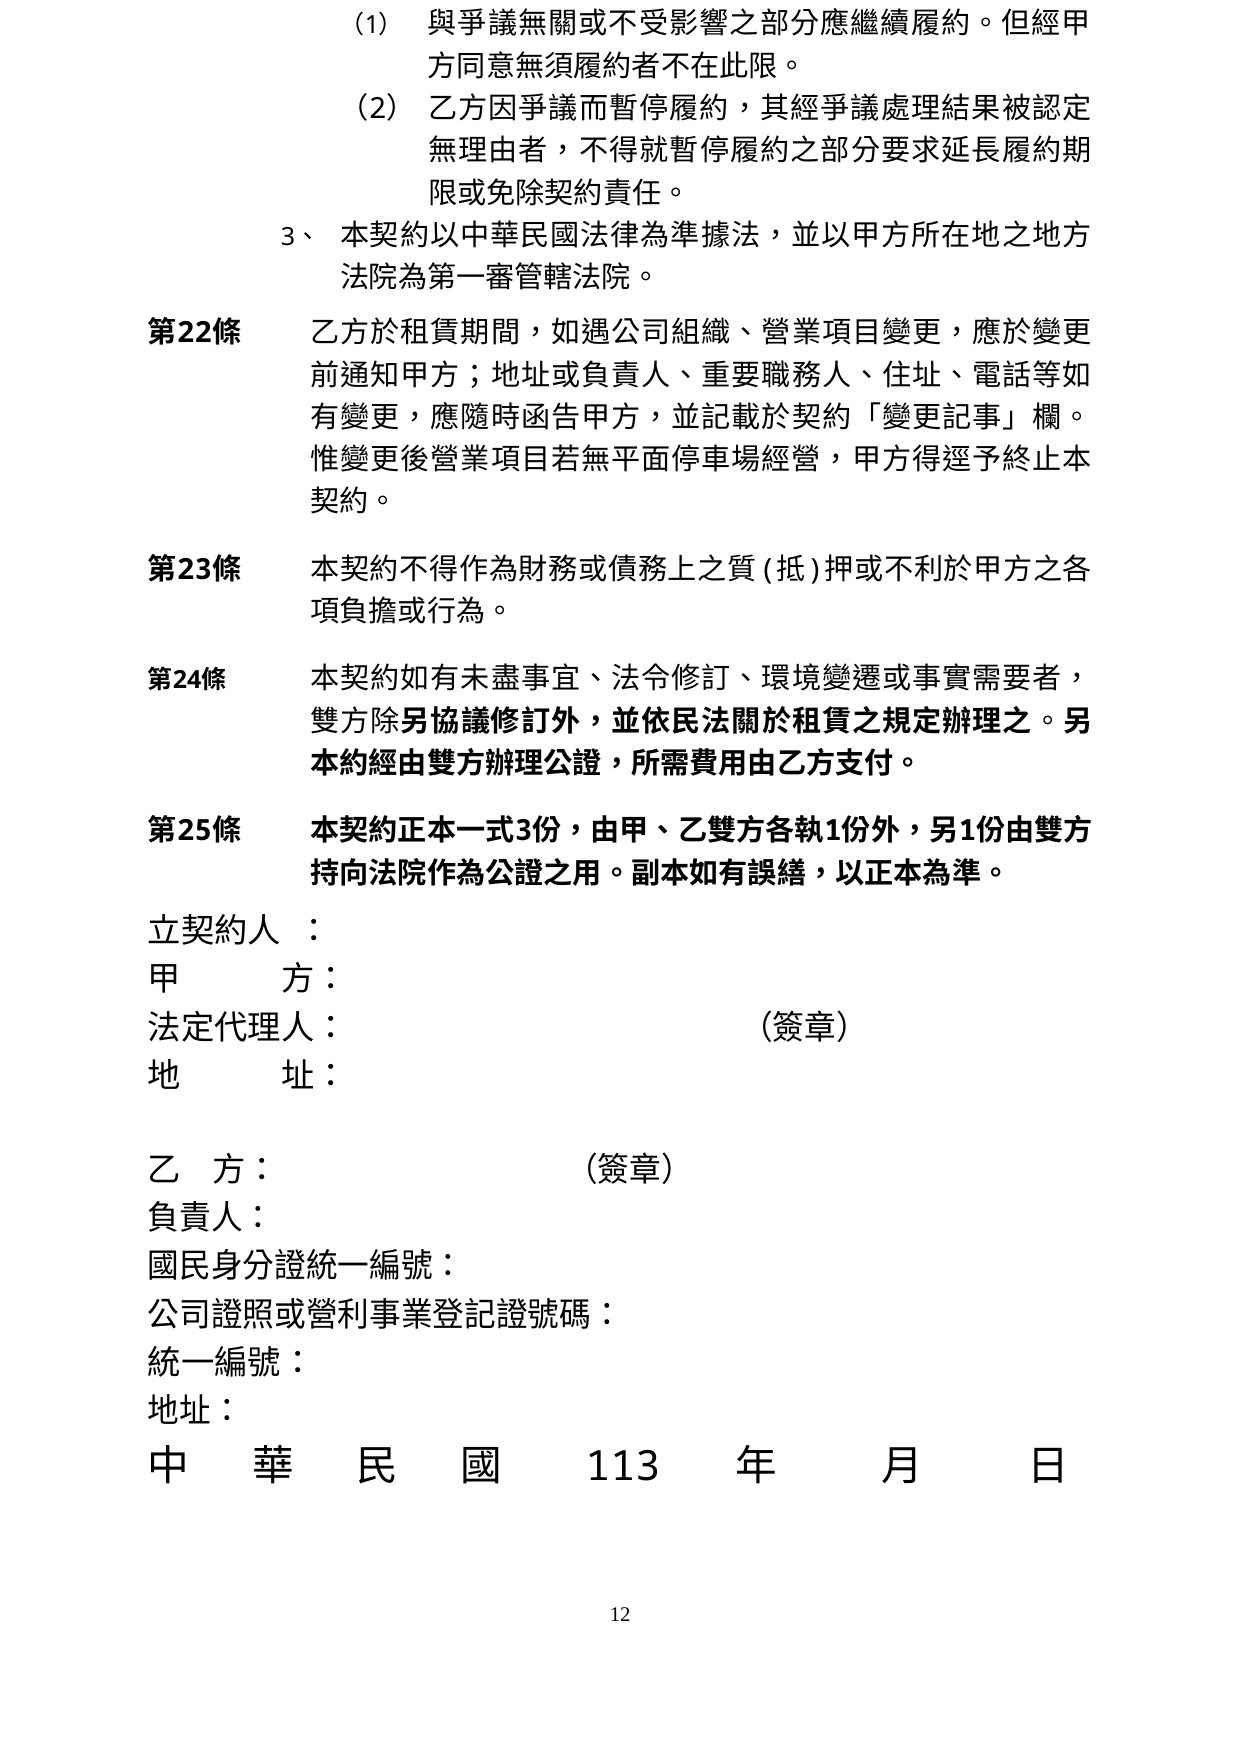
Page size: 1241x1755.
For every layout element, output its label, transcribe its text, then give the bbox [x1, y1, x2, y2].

list 本契約如有未盡事宜、法令修訂、環境變遷或事實需要者，雙方除另協議修訂外，並依民法關於租賃之規定辦理之。另本約經由雙方辦理公證，所需費用由乙方支付。 [148, 655, 1093, 782]
text 公司證照或營利事業登記證號碼： [148, 1287, 1093, 1336]
list 本契約不得作為財務或債務上之質(抵)押或不利於甲方之各項負擔或行為。 [148, 545, 1093, 630]
list 本契約以中華民國法律為準據法，並以甲方所在地之地方法院為第一審管轄法院。 [281, 212, 1093, 296]
text 國民身分證統一編號： [148, 1239, 1093, 1287]
text 乙 方： （簽章） [148, 1142, 1093, 1191]
text 立契約人 ： [148, 904, 1093, 952]
text 甲方： [148, 952, 1093, 1000]
text 統一編號： [148, 1336, 1093, 1384]
list 與爭議無關或不受影響之部分應繼續履約。但經甲方同意無須履約者不在此限。 [339, 0, 1093, 84]
list 本契約正本一式3份，由甲、乙雙方各執1份外，另1份由雙方持向法院作為公證之用。副本如有誤繕，以正本為準。 [148, 807, 1093, 891]
text 負責人： [148, 1191, 1093, 1239]
list 乙方於租賃期間，如遇公司組織、營業項目變更，應於變更前通知甲方；地址或負責人、重要職務人、住址、電話等如有變更，應隨時函告甲方，並記載於契約「變更記事」欄。惟變更後營業項目若無平面停車場經營，甲方得逕予終止本契約。 [148, 309, 1093, 520]
text 中 華 民 國 113 年 月 日 [148, 1432, 1093, 1493]
text 地址： [148, 1384, 1093, 1432]
text 法定代理人： （簽章） [148, 1000, 1093, 1049]
text 地址： [148, 1049, 1093, 1097]
list 乙方因爭議而暫停履約，其經爭議處理結果被認定無理由者，不得就暫停履約之部分要求延長履約期限或免除契約責任。 [339, 84, 1093, 212]
